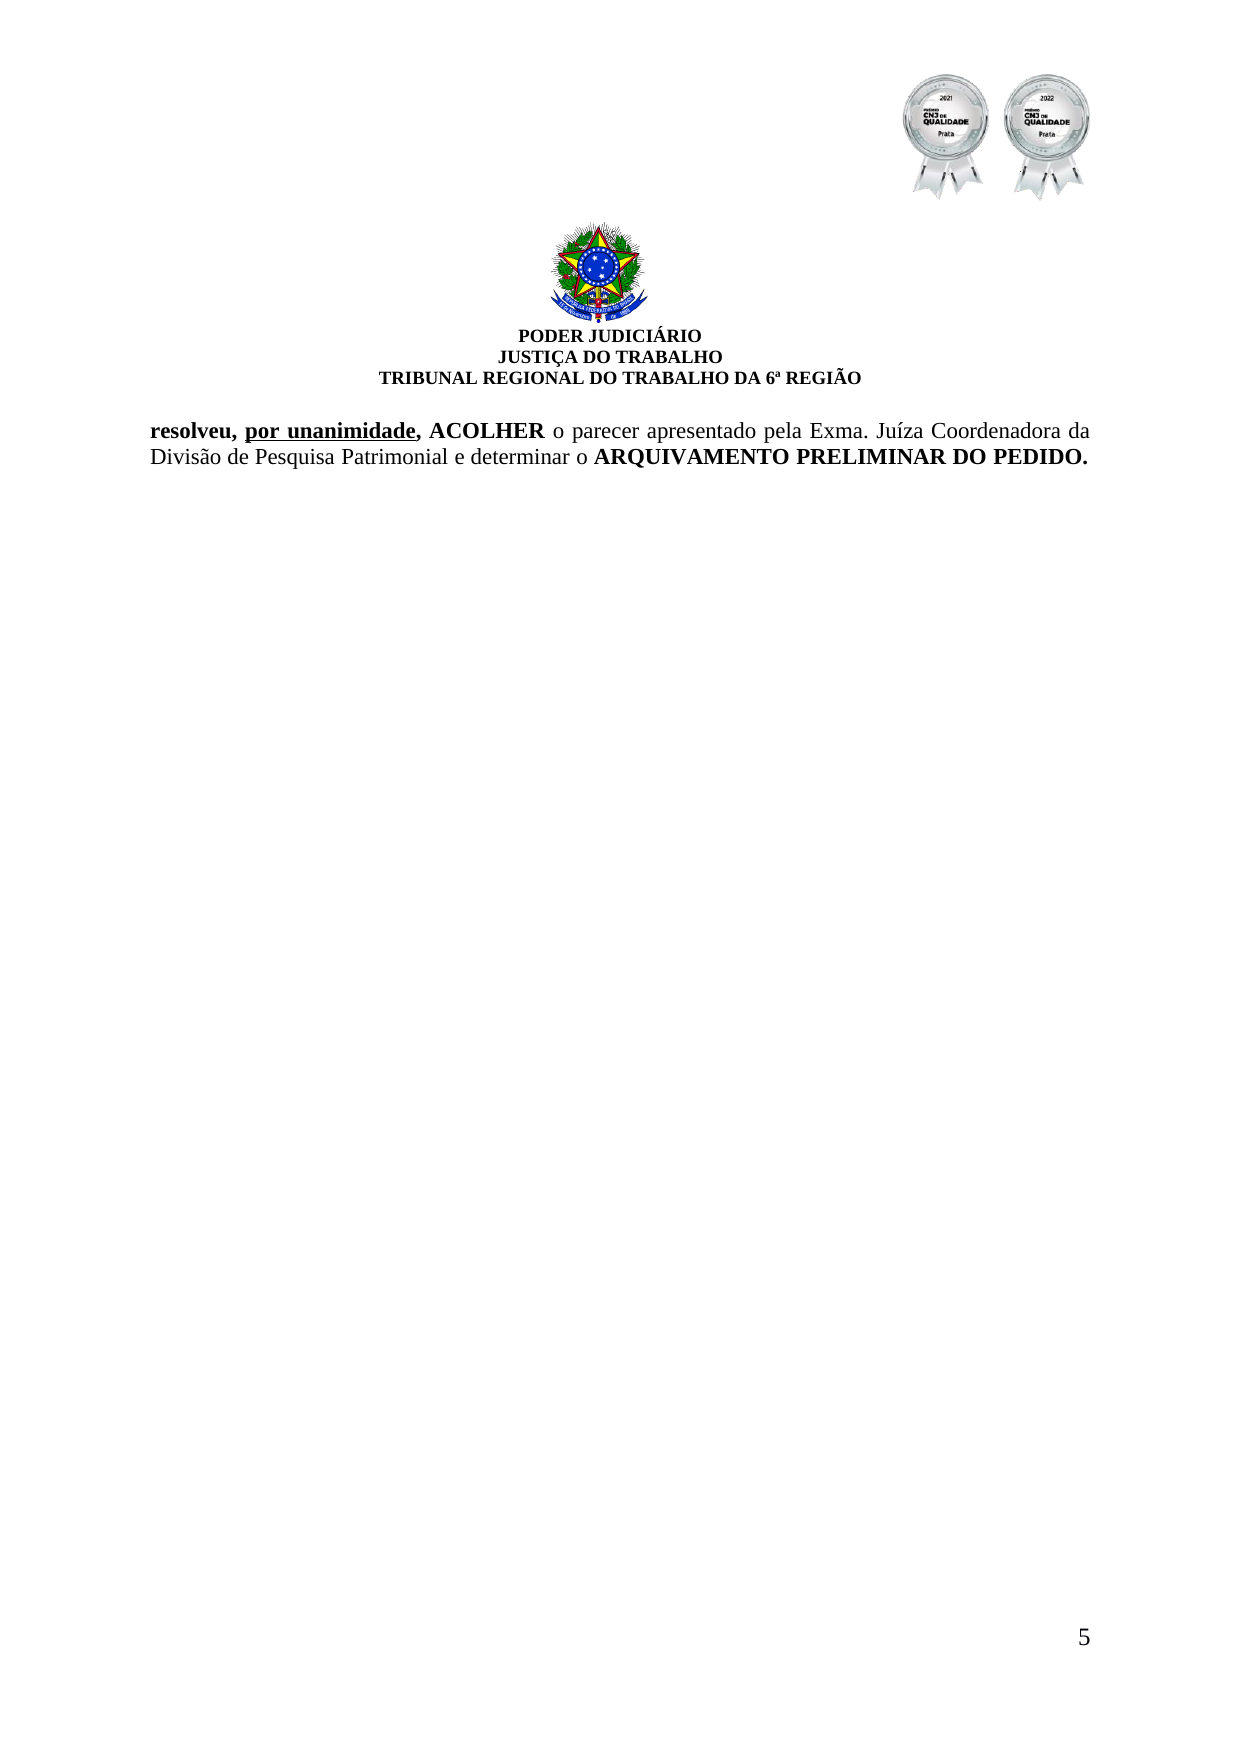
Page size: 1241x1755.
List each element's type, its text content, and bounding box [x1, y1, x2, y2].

text resolveu, por unanimidade, ACOLHER o parecer apresentado pela Exma. Juíza Coordenadora da Divisão de Pesquisa Patrimonial e determinar o ARQUIVAMENTO PRELIMINAR DO PEDIDO. [150, 417, 1092, 470]
